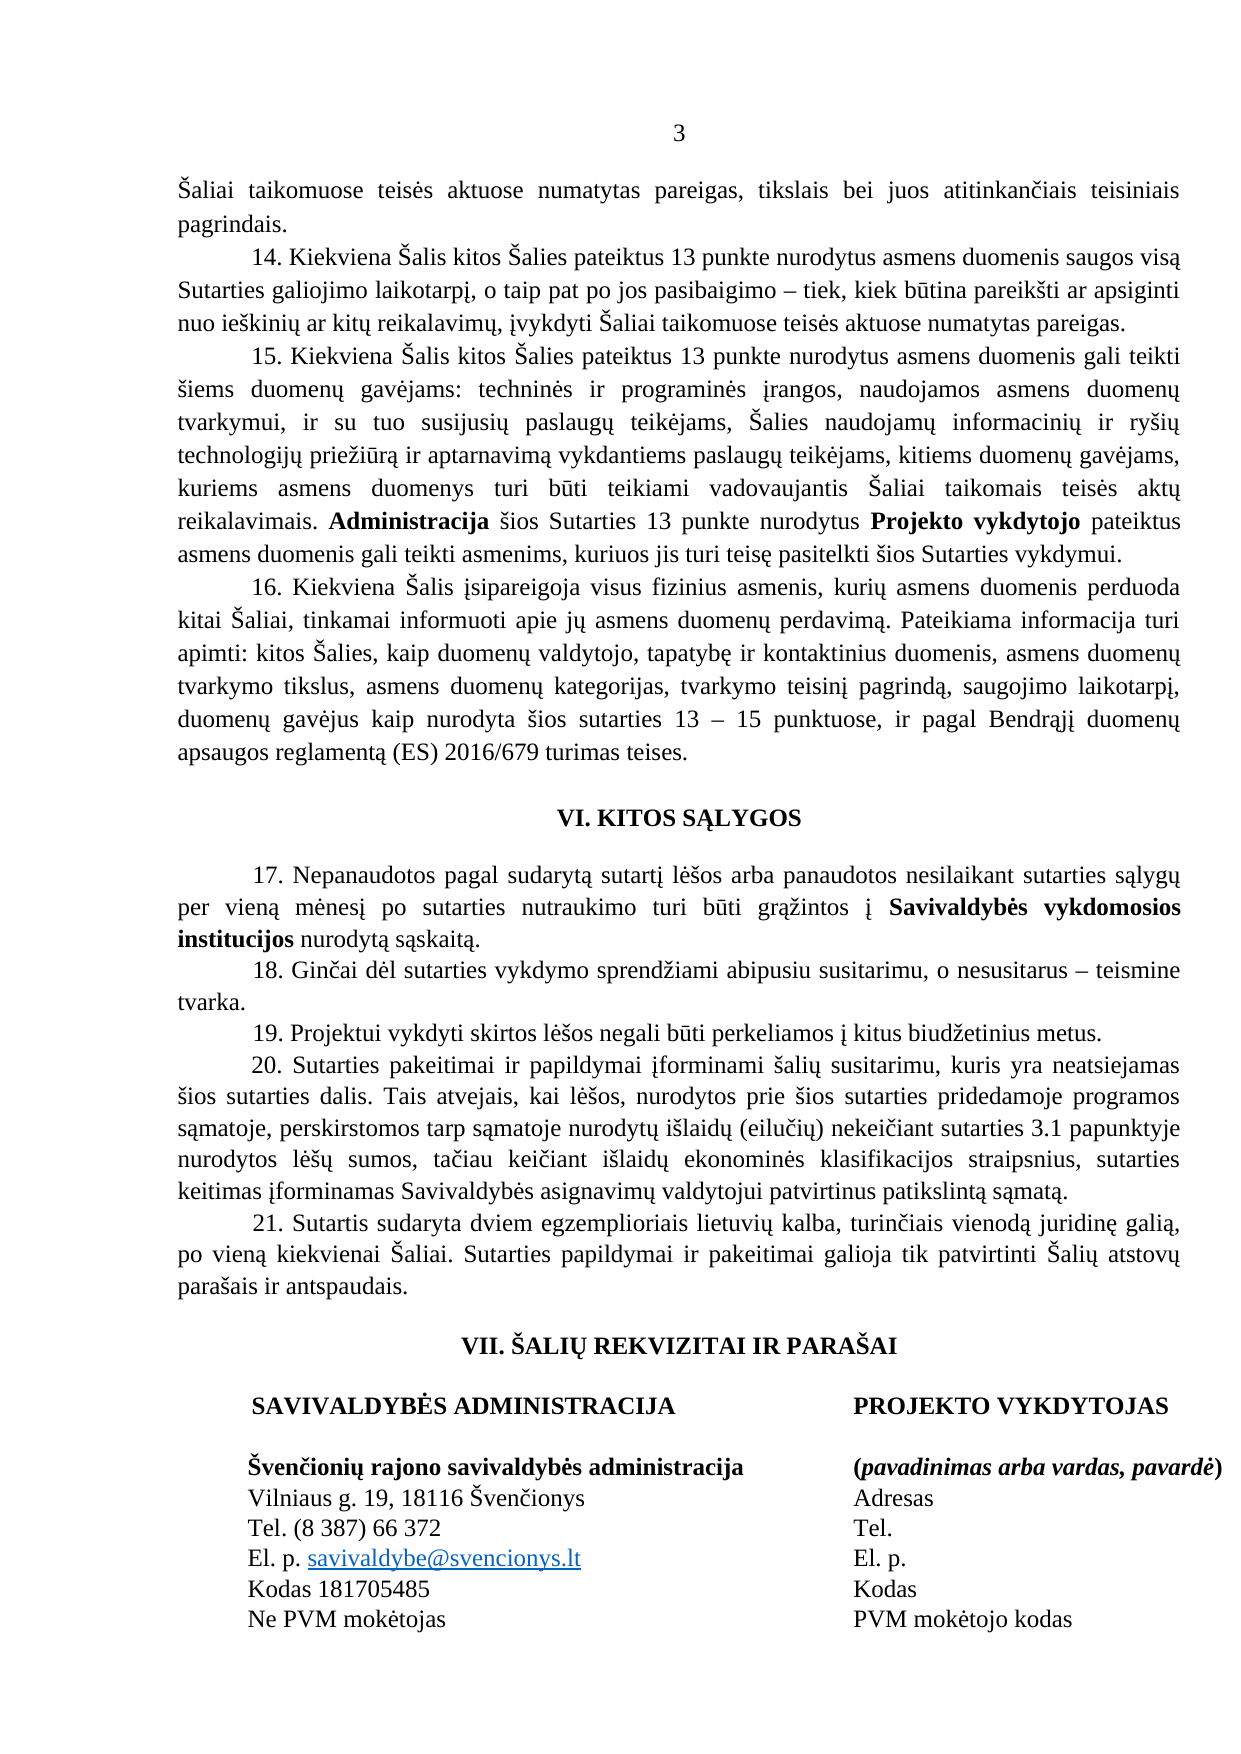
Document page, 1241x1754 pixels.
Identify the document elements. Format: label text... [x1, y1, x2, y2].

text VII. ŠALIŲ REKVIZITAI IR PARAŠAI [177, 1331, 1181, 1360]
text 15. Kiekviena Šalis kitos Šalies pateiktus 13 punkte nurodytus asmens duomenis gali teikti šiems duomenų gavėjams: techninės ir programinės įrangos, naudojamos asmens duomenų tvarkymui, ir su tuo susijusių paslaugų teikėjams, Šalies naudojamų informacinių ir ryšių technologijų priežiūrą ir aptarnavimą vykdantiems paslaugų teikėjams, kitiems duomenų gavėjams, kuriems asmens duomenys turi būti teikiami vadovaujantis Šaliai taikomais teisės aktų reikalavimais. Administracija šios Sutarties 13 punkte nurodytus Projekto vykdytojo pateiktus asmens duomenis gali teikti asmenims, kuriuos jis turi teisę pasitelkti šios Sutarties vykdymui. [177, 341, 1181, 568]
text 18. Ginčai dėl sutarties vykdymo sprendžiami abipusiu susitarimu, o nesusitarus – teismine tvarka. [177, 955, 1181, 1016]
text 20. Sutarties pakeitimai ir papildymai įforminami šalių susitarimu, kuris yra neatsiejamas šios sutarties dalis. Tais atvejais, kai lėšos, nurodytos prie šios sutarties pridedamoje programos sąmatoje, perskirstomos tarp sąmatoje nurodytų išlaidų (eilučių) nekeičiant sutarties 3.1 papunktyje nurodytos lėšų sumos, tačiau keičiant išlaidų ekonominės klasifikacijos straipsnius, sutarties keitimas įforminamas Savivaldybės asignavimų valdytojui patvirtinus patikslintą sąmatą. [177, 1050, 1181, 1205]
text VI. KITOS SĄLYGOS [177, 803, 1181, 832]
text Šaliai taikomuose teisės aktuose numatytas pareigas, tikslais bei juos atitinkančiais teisiniais pagrindais. [177, 176, 1181, 237]
text 14. Kiekviena Šalis kitos Šalies pateiktus 13 punkte nurodytus asmens duomenis saugos visą Sutarties galiojimo laikotarpį, o taip pat po jos pasibaigimo – tiek, kiek būtina pareikšti ar apsiginti nuo ieškinių ar kitų reikalavimų, įvykdyti Šaliai taikomuose teisės aktuose numatytas pareigas. [177, 242, 1181, 336]
table_header PROJEKTO VYKDYTOJAS (pavadinimas arba vardas, pavardė) Adresas Tel. El. p. Kodas PVM mokėtojo kodas [783, 1391, 1240, 1635]
text 17. Nepanaudotos pagal sudarytą sutartį lėšos arba panaudotos nesilaikant sutarties sąlygų per vieną mėnesį po sutarties nutraukimo turi būti grąžintos į Savivaldybės vykdomosios institucijos nurodytą sąskaitą. [177, 861, 1181, 952]
table_header SAVIVALDYBĖS ADMINISTRACIJA Švenčionių rajono savivaldybės administracija Vilniaus g. 19, 18116 Švenčionys Tel. (8 387) 66 372 El. p. savivaldybe@svencionys.lt Kodas 181705485 Ne PVM mokėtojas [177, 1391, 783, 1635]
text 16. Kiekviena Šalis įsipareigoja visus fizinius asmenis, kurių asmens duomenis perduoda kitai Šaliai, tinkamai informuoti apie jų asmens duomenų perdavimą. Pateikiama informacija turi apimti: kitos Šalies, kaip duomenų valdytojo, tapatybę ir kontaktinius duomenis, asmens duomenų tvarkymo tikslus, asmens duomenų kategorijas, tvarkymo teisinį pagrindą, saugojimo laikotarpį, duomenų gavėjus kaip nurodyta šios sutarties 13 – 15 punktuose, ir pagal Bendrąjį duomenų apsaugos reglamentą (ES) 2016/679 turimas teises. [177, 572, 1181, 766]
text 19. Projektui vykdyti skirtos lėšos negali būti perkeliamos į kitus biudžetinius metus. [177, 1018, 1181, 1047]
text 21. Sutartis sudaryta dviem egzemplioriais lietuvių kalba, turinčiais vienodą juridinę galią, po vieną kiekvienai Šaliai. Sutarties papildymai ir pakeitimai galioja tik patvirtinti Šalių atstovų parašais ir antspaudais. [177, 1208, 1181, 1299]
